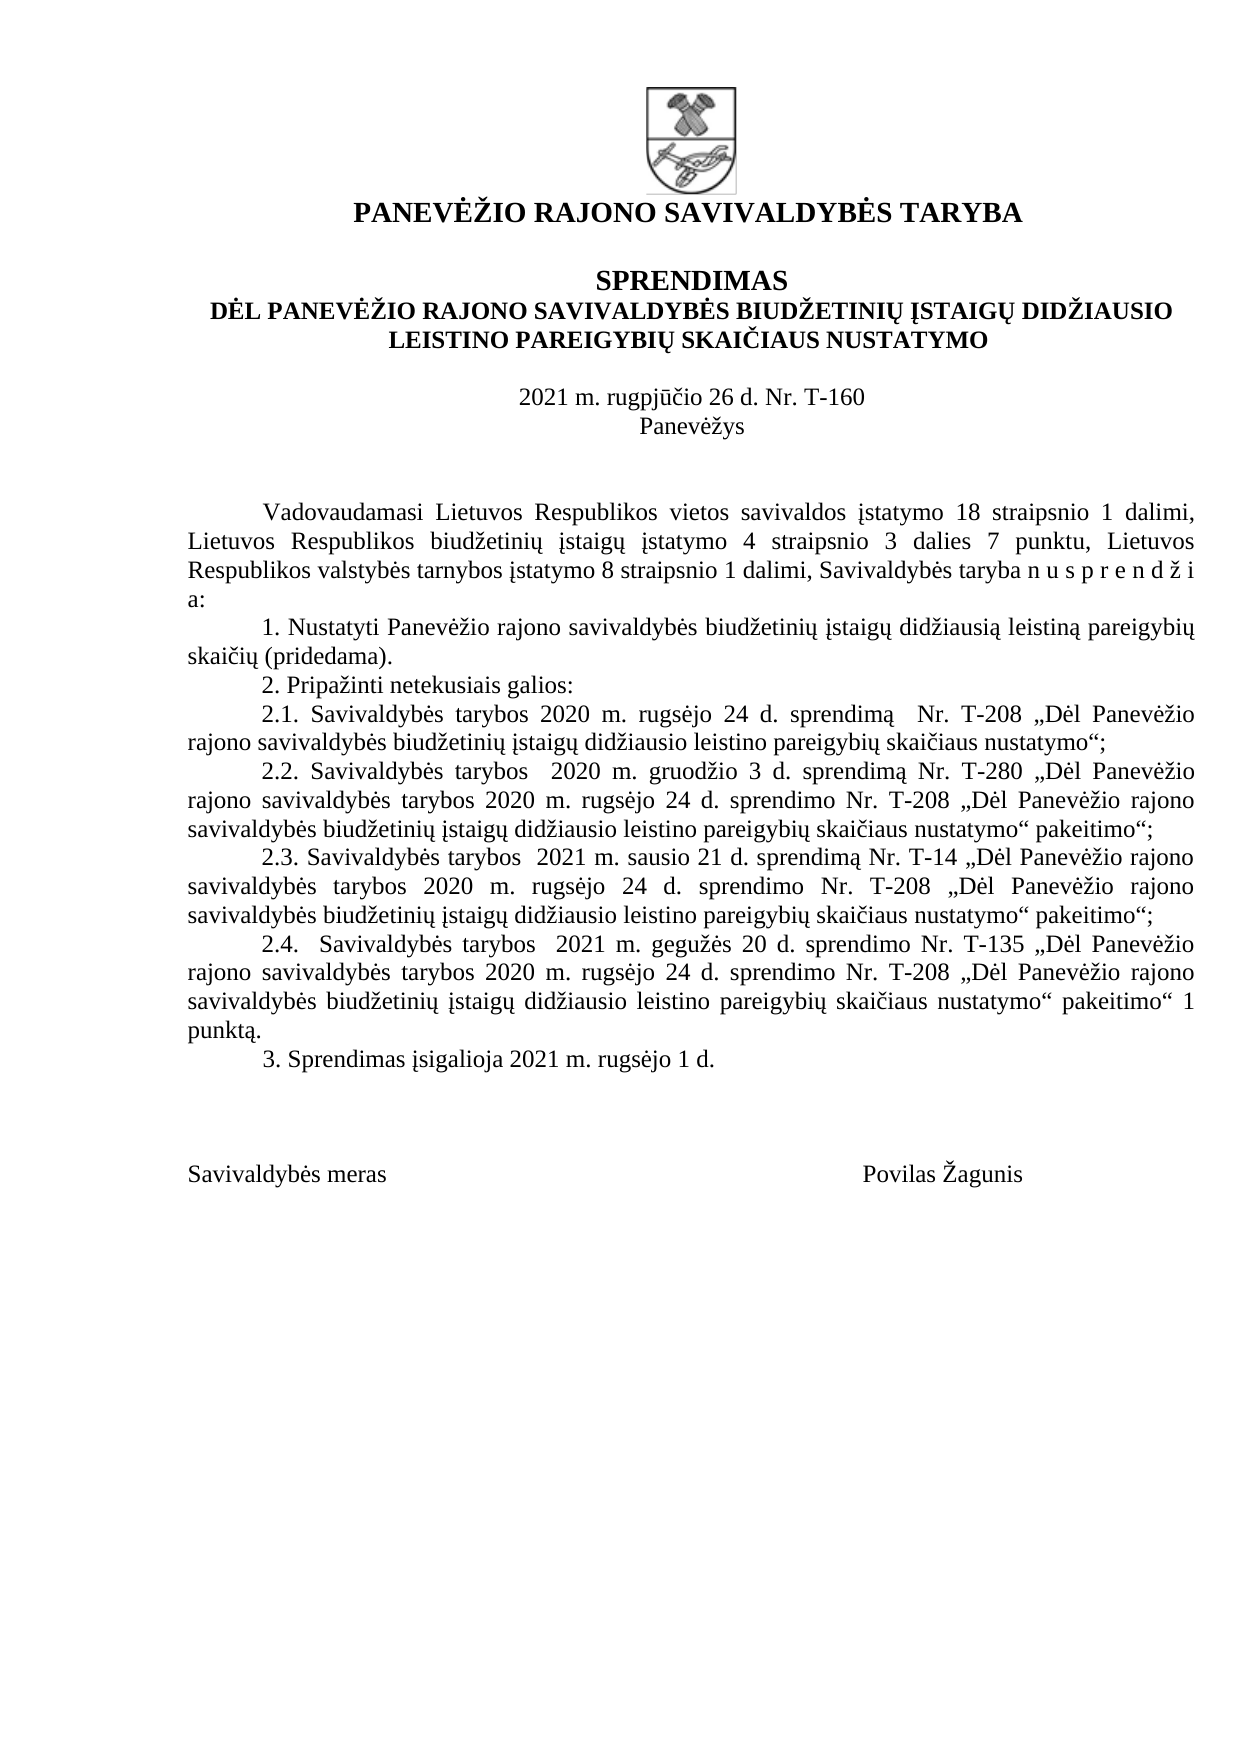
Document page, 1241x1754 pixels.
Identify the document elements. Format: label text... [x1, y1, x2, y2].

text PANEVĖŽIO RAJONO SAVIVALDYBĖS TARYBA [187, 196, 1196, 229]
text 2.3. Savivaldybės tarybos 2021 m. sausio 21 d. sprendimą Nr. T-14 „Dėl Panevėžio rajono savivaldybės tarybos 2020 m. rugsėjo 24 d. sprendimo Nr. T-208 „Dėl Panevėžio rajono savivaldybės biudžetinių įstaigų didžiausio leistino pareigybių skaičiaus nustatymo“ pakeitimo“; [187, 842, 1196, 929]
text 2. Pripažinti netekusiais galios: [187, 670, 1196, 699]
text Vadovaudamasi Lietuvos Respublikos vietos savivaldos įstatymo 18 straipsnio 1 dalimi, Lietuvos Respublikos biudžetinių įstaigų įstatymo 4 straipsnio 3 dalies 7 punktu, Lietuvos Respublikos valstybės tarnybos įstatymo 8 straipsnio 1 dalimi, Savivaldybės taryba n u s p r e n d ž i a: [187, 497, 1196, 612]
text Savivaldybės meras Povilas Žagunis [187, 1159, 1196, 1187]
text 2.1. Savivaldybės tarybos 2020 m. rugsėjo 24 d. sprendimą Nr. T-208 „Dėl Panevėžio rajono savivaldybės biudžetinių įstaigų didžiausio leistino pareigybių skaičiaus nustatymo“; [187, 699, 1196, 756]
text 2.4. Savivaldybės tarybos 2021 m. gegužės 20 d. sprendimo Nr. T-135 „Dėl Panevėžio rajono savivaldybės tarybos 2020 m. rugsėjo 24 d. sprendimo Nr. T-208 „Dėl Panevėžio rajono savivaldybės biudžetinių įstaigų didžiausio leistino pareigybių skaičiaus nustatymo“ pakeitimo“ 1 punktą. [187, 929, 1196, 1044]
text 2021 m. rugpjūčio 26 d. Nr. T-160 [187, 382, 1196, 411]
text 1. Nustatyti Panevėžio rajono savivaldybės biudžetinių įstaigų didžiausią leistiną pareigybių skaičių (pridedama). [187, 612, 1196, 670]
text 3. Sprendimas įsigalioja 2021 m. rugsėjo 1 d. [187, 1044, 1196, 1072]
text DĖL PANEVĖŽIO RAJONO SAVIVALDYBĖS BIUDŽETINIŲ ĮSTAIGŲ DIDŽIAUSIO LEISTINO PAREIGYBIŲ SKAIČIAUS NUSTATYMO [187, 296, 1196, 354]
text Panevėžys [187, 411, 1196, 440]
text 2.2. Savivaldybės tarybos 2020 m. gruodžio 3 d. sprendimą Nr. T-280 „Dėl Panevėžio rajono savivaldybės tarybos 2020 m. rugsėjo 24 d. sprendimo Nr. T-208 „Dėl Panevėžio rajono savivaldybės biudžetinių įstaigų didžiausio leistino pareigybių skaičiaus nustatymo“ pakeitimo“; [187, 756, 1196, 842]
text SPRENDIMAS [187, 263, 1196, 296]
